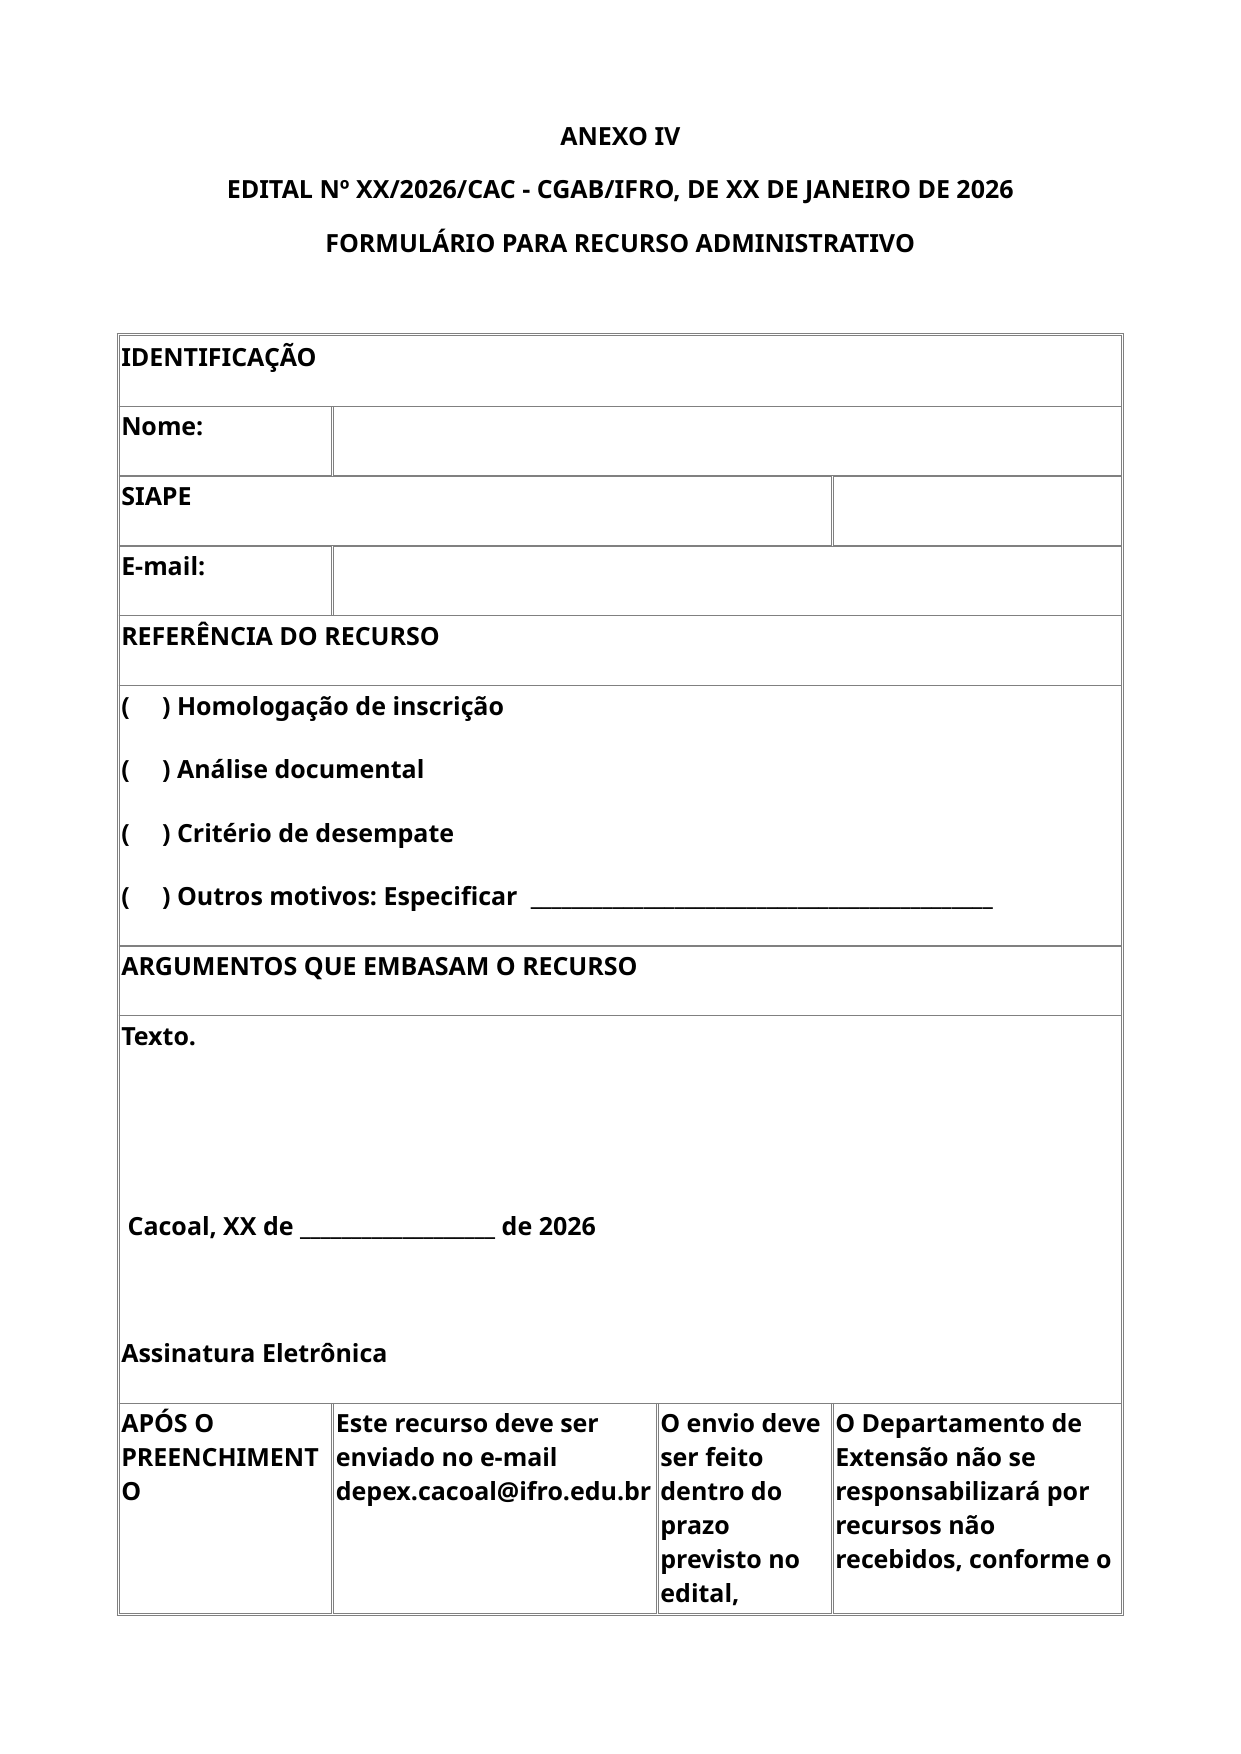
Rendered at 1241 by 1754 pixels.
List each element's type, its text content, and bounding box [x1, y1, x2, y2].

table_header IDENTIFICAÇÃO [120, 336, 1121, 406]
table_cell O envio deve ser feito dentro do prazo previsto no edital, [659, 1404, 831, 1613]
table_cell Nome: [120, 407, 331, 475]
text ANEXO IV [118, 118, 1122, 152]
table_cell ( ) Homologação de inscrição ( ) Análise documental ( ) Critério de desempate ( ) Outros motivos: Especificar _____________________________________________ [120, 686, 1121, 945]
table_cell [334, 407, 1121, 475]
table_cell E-mail: [120, 547, 331, 615]
table_cell O Departamento de Extensão não se responsabilizará por recursos não recebidos, conforme o [834, 1404, 1121, 1613]
table_cell SIAPE [120, 477, 831, 545]
text FORMULÁRIO PARA RECURSO ADMINISTRATIVO [118, 226, 1122, 260]
table_cell [334, 547, 1121, 615]
table_cell Texto. Cacoal, XX de ___________________ de 2026 Assinatura Eletrônica [120, 1016, 1121, 1402]
table_cell Este recurso deve ser enviado no e-mail depex.cacoal@ifro.edu.br [334, 1404, 656, 1613]
text EDITAL Nº XX/2026/CAC - CGAB/IFRO, DE XX DE JANEIRO DE 2026 [118, 172, 1122, 206]
table_cell APÓS O PREENCHIMENTO [120, 1404, 331, 1613]
table_cell REFERÊNCIA DO RECURSO [120, 616, 1121, 685]
table_cell ARGUMENTOS QUE EMBASAM O RECURSO [120, 947, 1121, 1015]
table_cell [834, 477, 1121, 545]
